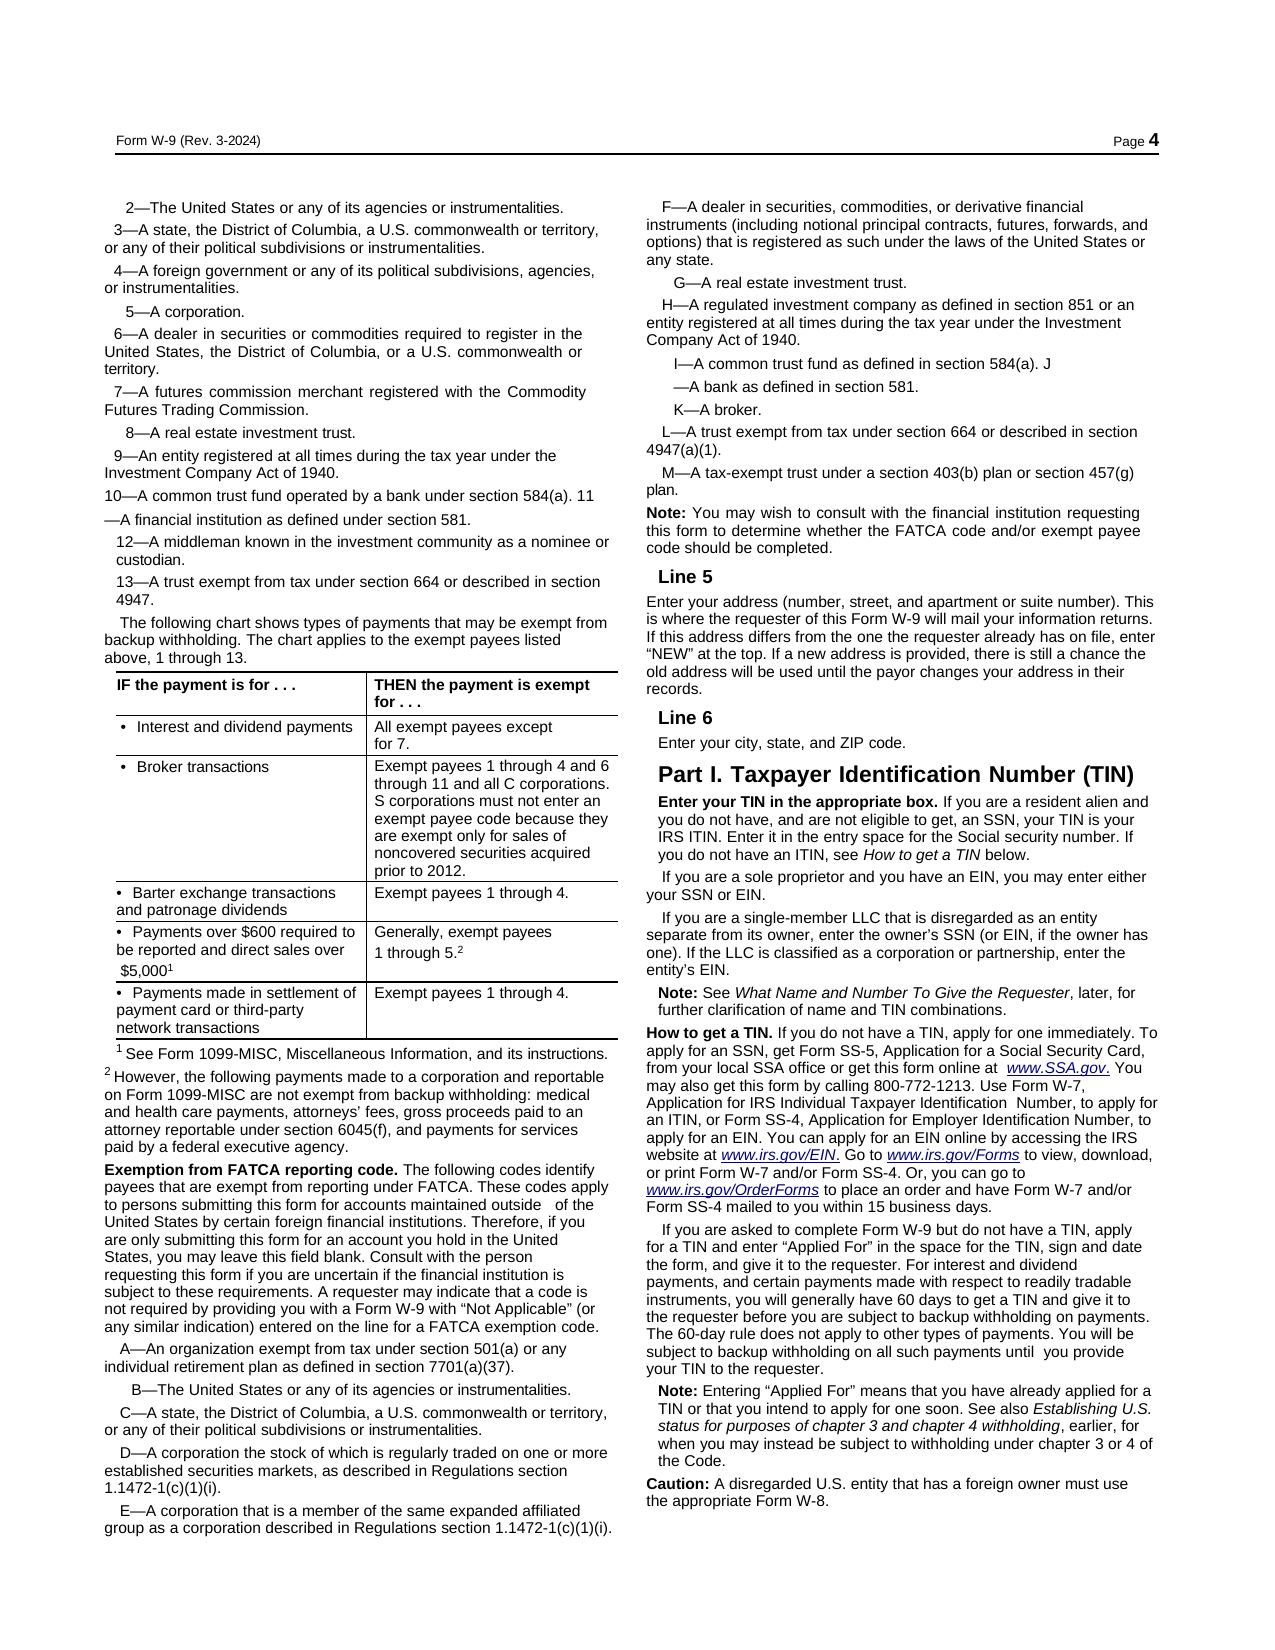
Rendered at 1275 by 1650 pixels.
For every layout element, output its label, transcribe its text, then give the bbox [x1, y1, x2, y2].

text D—A corporation the stock of which is regularly traded on one or more established securities markets, as described in Regulations section 1.1472-1(c)(1)(i). [104, 1445, 609, 1497]
text F—A dealer in securities, commodities, or derivative financial instruments (including notional principal contracts, futures, forwards, and options) that is registered as such under the laws of the United States or any state. [646, 199, 1151, 268]
text 7—A futures commission merchant registered with the Commodity Futures Trading Commission. [104, 384, 586, 418]
text 12—A middleman known in the investment community as a nominee or custodian. [116, 534, 621, 568]
text Enter your TIN in the appropriate box. If you are a resident alien and you do not have, and are not eligible to get, an SSN, your TIN is your IRS ITIN. Enter it in the entry space for the Social security number. If you do not have an ITIN, see How to get a TIN below. [658, 794, 1159, 863]
table_cell Payments made in settlement of payment card or third-party network transactions [116, 983, 366, 1038]
table_header IF the payment is for . . . [116, 673, 366, 715]
text 9—An entity registered at all times during the tax year under the Investment Company Act of 1940. [104, 447, 621, 482]
subtitle Part I. Taxpayer Identification Number (TIN) [658, 761, 1171, 788]
table_cell Exempt payees 1 through 4. [367, 983, 618, 1038]
text K—A broker. [673, 400, 1171, 418]
table_cell All exempt payees except for 7. [367, 716, 618, 755]
text If you are a sole proprietor and you have an EIN, you may enter either your SSN or EIN. [646, 869, 1159, 904]
text 2 However, the following payments made to a corporation and reportable on Form 1099-MISC are not exempt from backup withholding: medical and health care payments, attorneys’ fees, gross proceeds paid to an attorney reportable under section 6045(f), and payments for services paid by a federal executive agency. [104, 1067, 609, 1156]
text Caution: A disregarded U.S. entity that has a foreign owner must use the appropriate Form W-8. [646, 1476, 1151, 1510]
table_cell Payments over $600 required to be reported and direct sales over $5,0001 [116, 922, 366, 981]
text I—A common trust fund as defined in section 584(a). J—A bank as defined in section 581. [673, 354, 1054, 395]
table_cell Broker transactions [116, 756, 366, 881]
text L—A trust exempt from tax under section 664 or described in section 4947(a)(1). [646, 424, 1151, 459]
table_cell Exempt payees 1 through 4 and 6 through 11 and all C corporations. S corporations must not enter an exempt payee code because they are exempt only for sales of noncovered securities acquired prior to 2012. [367, 756, 618, 881]
text 6—A dealer in securities or commodities required to register in the United States, the District of Columbia, or a U.S. commonwealth or territory. [104, 326, 583, 378]
text 4—A foreign government or any of its political subdivisions, agencies, or instrumentalities. [104, 262, 611, 297]
text Note: You may wish to consult with the financial institution requesting this form to determine whether the FATCA code and/or exempt payee code should be completed. [646, 505, 1140, 557]
text Note: See What Name and Number To Give the Requester, later, for further clarification of name and TIN combinations. [658, 984, 1151, 1019]
text Enter your address (number, street, and apartment or suite number). This is where the requester of this Form W-9 will mail your information returns. If this address differs from the one the requester already has on file, enter “NEW” at the top. If a new address is provided, there is still a chance the old address will be used until the payor changes your address in their records. [646, 593, 1159, 698]
table_cell Barter exchange transactions and patronage dividends [116, 882, 366, 921]
text If you are a single-member LLC that is disregarded as an entity separate from its owner, enter the owner’s SSN (or EIN, if the owner has one). If the LLC is classified as a corporation or partnership, enter the entity’s EIN. [646, 909, 1159, 979]
table_cell Exempt payees 1 through 4. [367, 882, 618, 921]
text Enter your city, state, and ZIP code. [658, 734, 1171, 752]
text 5—A corporation. [125, 302, 621, 320]
text E—A corporation that is a member of the same expanded affiliated group as a corporation described in Regulations section 1.1472-1(c)(1)(i). [104, 1502, 621, 1537]
text 8—A real estate investment trust. [125, 424, 621, 442]
text How to get a TIN. If you do not have a TIN, apply for one immediately. To apply for an SSN, get Form SS-5, Application for a Social Security Card, from your local SSA office or get this form online at www.SSA.gov. You may also get this form by calling 800-772-1213. Use Form W-7, Application for IRS Individual Taxpayer Identification Number, to apply for an ITIN, or Form SS-4, Application for Employer Identification Number, to apply for an EIN. You can apply for an EIN online by accessing the IRS website at www.irs.gov/EIN. Go to www.irs.gov/Forms to view, download, or print Form W-7 and/or Form SS-4. Or, you can go to www.irs.gov/OrderForms to place an order and have Form W-7 and/or Form SS-4 mailed to you within 15 business days. [646, 1025, 1159, 1216]
text A—An organization exempt from tax under section 501(a) or any individual retirement plan as defined in section 7701(a)(37). [104, 1341, 621, 1375]
text If you are asked to complete Form W-9 but do not have a TIN, apply for a TIN and enter “Applied For” in the space for the TIN, sign and date the form, and give it to the requester. For interest and dividend payments, and certain payments made with respect to readily tradable instruments, you will generally have 60 days to get a TIN and give it to the requester before you are subject to backup withholding on payments. The 60-day rule does not apply to other types of payments. You will be subject to backup withholding on all such payments until you provide your TIN to the requester. [646, 1221, 1152, 1378]
text 13—A trust exempt from tax under section 664 or described in section 4947. [116, 574, 621, 609]
text 10—A common trust fund operated by a bank under section 584(a). 11—A financial institution as defined under section 581. [104, 487, 609, 528]
text 1 See Form 1099-MISC, Miscellaneous Information, and its instructions. [116, 1042, 621, 1063]
table_cell Interest and dividend payments [116, 716, 366, 755]
text G—A real estate investment trust. [673, 273, 1171, 291]
text C—A state, the District of Columbia, a U.S. commonwealth or territory, or any of their political subdivisions or instrumentalities. [104, 1404, 611, 1439]
text The following chart shows types of payments that may be exempt from backup withholding. The chart applies to the exempt payees listed above, 1 through 13. [104, 614, 611, 667]
subtitle Line 6 [658, 706, 1171, 728]
text B—The United States or any of its agencies or instrumentalities. [131, 1381, 621, 1399]
text Note: Entering “Applied For” means that you have already applied for a TIN or that you intend to apply for one soon. See also Establishing U.S. status for purposes of chapter 3 and chapter 4 withholding, earlier, for when you may instead be subject to withholding under chapter 3 or 4 of the Code. [658, 1383, 1159, 1470]
subtitle Line 5 [658, 566, 1171, 587]
table_header THEN the payment is exempt for . . . [367, 673, 618, 715]
table_cell Generally, exempt payees 1 through 5.2 [367, 922, 618, 981]
text Exemption from FATCA reporting code. The following codes identify payees that are exempt from reporting under FATCA. These codes apply to persons submitting this form for accounts maintained outside of the United States by certain foreign financial institutions. Therefore, if you are only submitting this form for an account you hold in the United States, you may leave this field blank. Consult with the person requesting this form if you are uncertain if the financial institution is subject to these requirements. A requester may indicate that a code is not required by providing you with a Form W-9 with “Not Applicable” (or any similar indication) entered on the line for a FATCA exemption code. [104, 1162, 610, 1335]
text H—A regulated investment company as defined in section 851 or an entity registered at all times during the tax year under the Investment Company Act of 1940. [646, 297, 1151, 349]
text 2—The United States or any of its agencies or instrumentalities. [125, 198, 621, 216]
text M—A tax-exempt trust under a section 403(b) plan or section 457(g) plan. [646, 464, 1159, 499]
text 3—A state, the District of Columbia, a U.S. commonwealth or territory, or any of their political subdivisions or instrumentalities. [104, 222, 611, 257]
